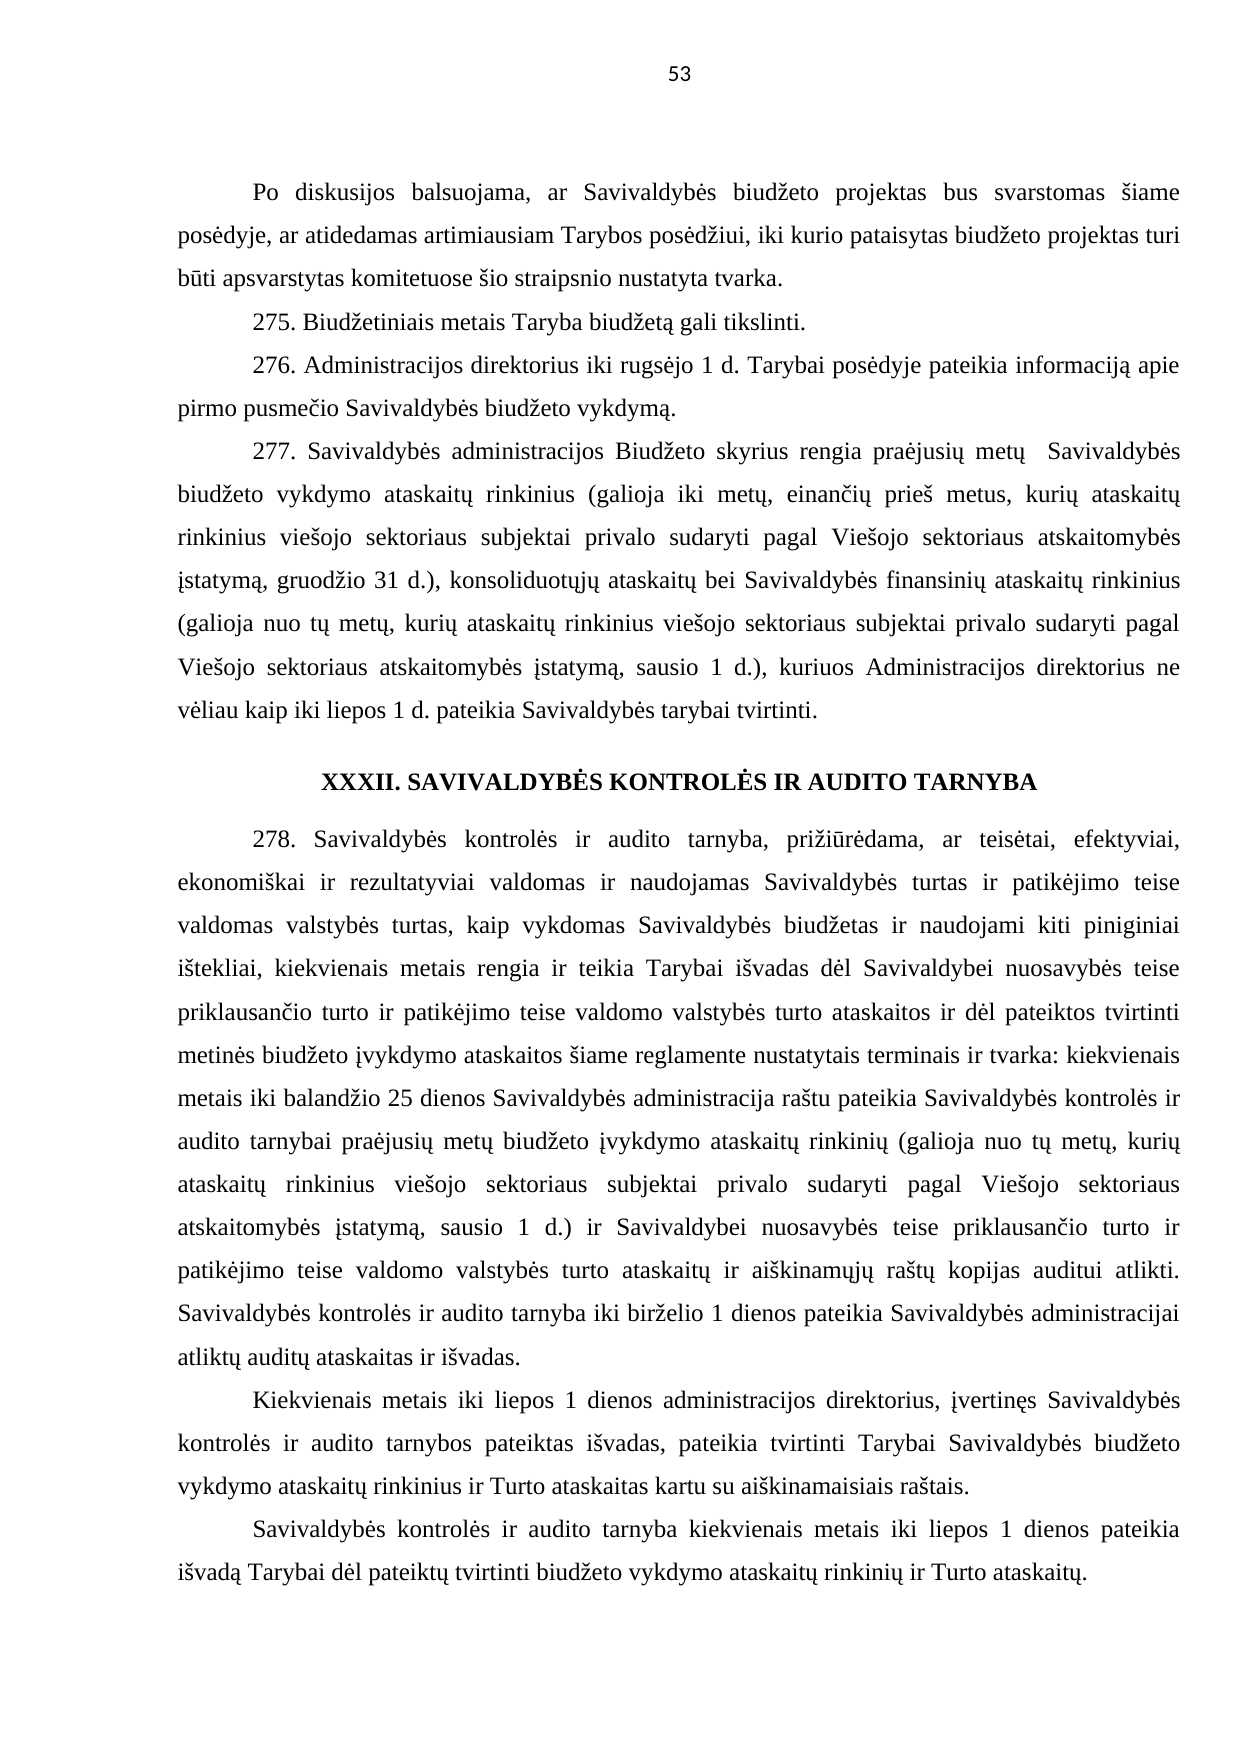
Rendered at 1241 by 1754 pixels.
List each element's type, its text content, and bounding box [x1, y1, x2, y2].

text Savivaldybės kontrolės ir audito tarnyba kiekvienais metais iki liepos 1 dienos pateikia išvadą Tarybai dėl pateiktų tvirtinti biudžeto vykdymo ataskaitų rinkinių ir Turto ataskaitų. [177, 1514, 1181, 1586]
text XXXII. SAVIVALDYBĖS KONTROLĖS IR AUDITO TARNYBA [177, 767, 1181, 795]
text 276. Administracijos direktorius iki rugsėjo 1 d. Tarybai posėdyje pateikia informaciją apie pirmo pusmečio Savivaldybės biudžeto vykdymą. [177, 350, 1181, 422]
text 278. Savivaldybės kontrolės ir audito tarnyba, prižiūrėdama, ar teisėtai, efektyviai, ekonomiškai ir rezultatyviai valdomas ir naudojamas Savivaldybės turtas ir patikėjimo teise valdomas valstybės turtas, kaip vykdomas Savivaldybės biudžetas ir naudojami kiti piniginiai ištekliai, kiekvienais metais rengia ir teikia Tarybai išvadas dėl Savivaldybei nuosavybės teise priklausančio turto ir patikėjimo teise valdomo valstybės turto ataskaitos ir dėl pateiktos tvirtinti metinės biudžeto įvykdymo ataskaitos šiame reglamente nustatytais terminais ir tvarka: kiekvienais metais iki balandžio 25 dienos Savivaldybės administracija raštu pateikia Savivaldybės kontrolės ir audito tarnybai praėjusių metų biudžeto įvykdymo ataskaitų rinkinių (galioja nuo tų metų, kurių ataskaitų rinkinius viešojo sektoriaus subjektai privalo sudaryti pagal Viešojo sektoriaus atskaitomybės įstatymą, sausio 1 d.) ir Savivaldybei nuosavybės teise priklausančio turto ir patikėjimo teise valdomo valstybės turto ataskaitų ir aiškinamųjų raštų kopijas auditui atlikti. Savivaldybės kontrolės ir audito tarnyba iki birželio 1 dienos pateikia Savivaldybės administracijai atliktų auditų ataskaitas ir išvadas. [177, 824, 1181, 1370]
text 277. Savivaldybės administracijos Biudžeto skyrius rengia praėjusių metų Savivaldybės biudžeto vykdymo ataskaitų rinkinius (galioja iki metų, einančių prieš metus, kurių ataskaitų rinkinius viešojo sektoriaus subjektai privalo sudaryti pagal Viešojo sektoriaus atskaitomybės įstatymą, gruodžio 31 d.), konsoliduotųjų ataskaitų bei Savivaldybės finansinių ataskaitų rinkinius (galioja nuo tų metų, kurių ataskaitų rinkinius viešojo sektoriaus subjektai privalo sudaryti pagal Viešojo sektoriaus atskaitomybės įstatymą, sausio 1 d.), kuriuos Administracijos direktorius ne vėliau kaip iki liepos 1 d. pateikia Savivaldybės tarybai tvirtinti. [177, 436, 1181, 723]
text 275. Biudžetiniais metais Taryba biudžetą gali tikslinti. [177, 307, 1181, 335]
text Kiekvienais metais iki liepos 1 dienos administracijos direktorius, įvertinęs Savivaldybės kontrolės ir audito tarnybos pateiktas išvadas, pateikia tvirtinti Tarybai Savivaldybės biudžeto vykdymo ataskaitų rinkinius ir Turto ataskaitas kartu su aiškinamaisiais raštais. [177, 1385, 1181, 1500]
text Po diskusijos balsuojama, ar Savivaldybės biudžeto projektas bus svarstomas šiame posėdyje, ar atidedamas artimiausiam Tarybos posėdžiui, iki kurio pataisytas biudžeto projektas turi būti apsvarstytas komitetuose šio straipsnio nustatyta tvarka. [177, 177, 1181, 292]
